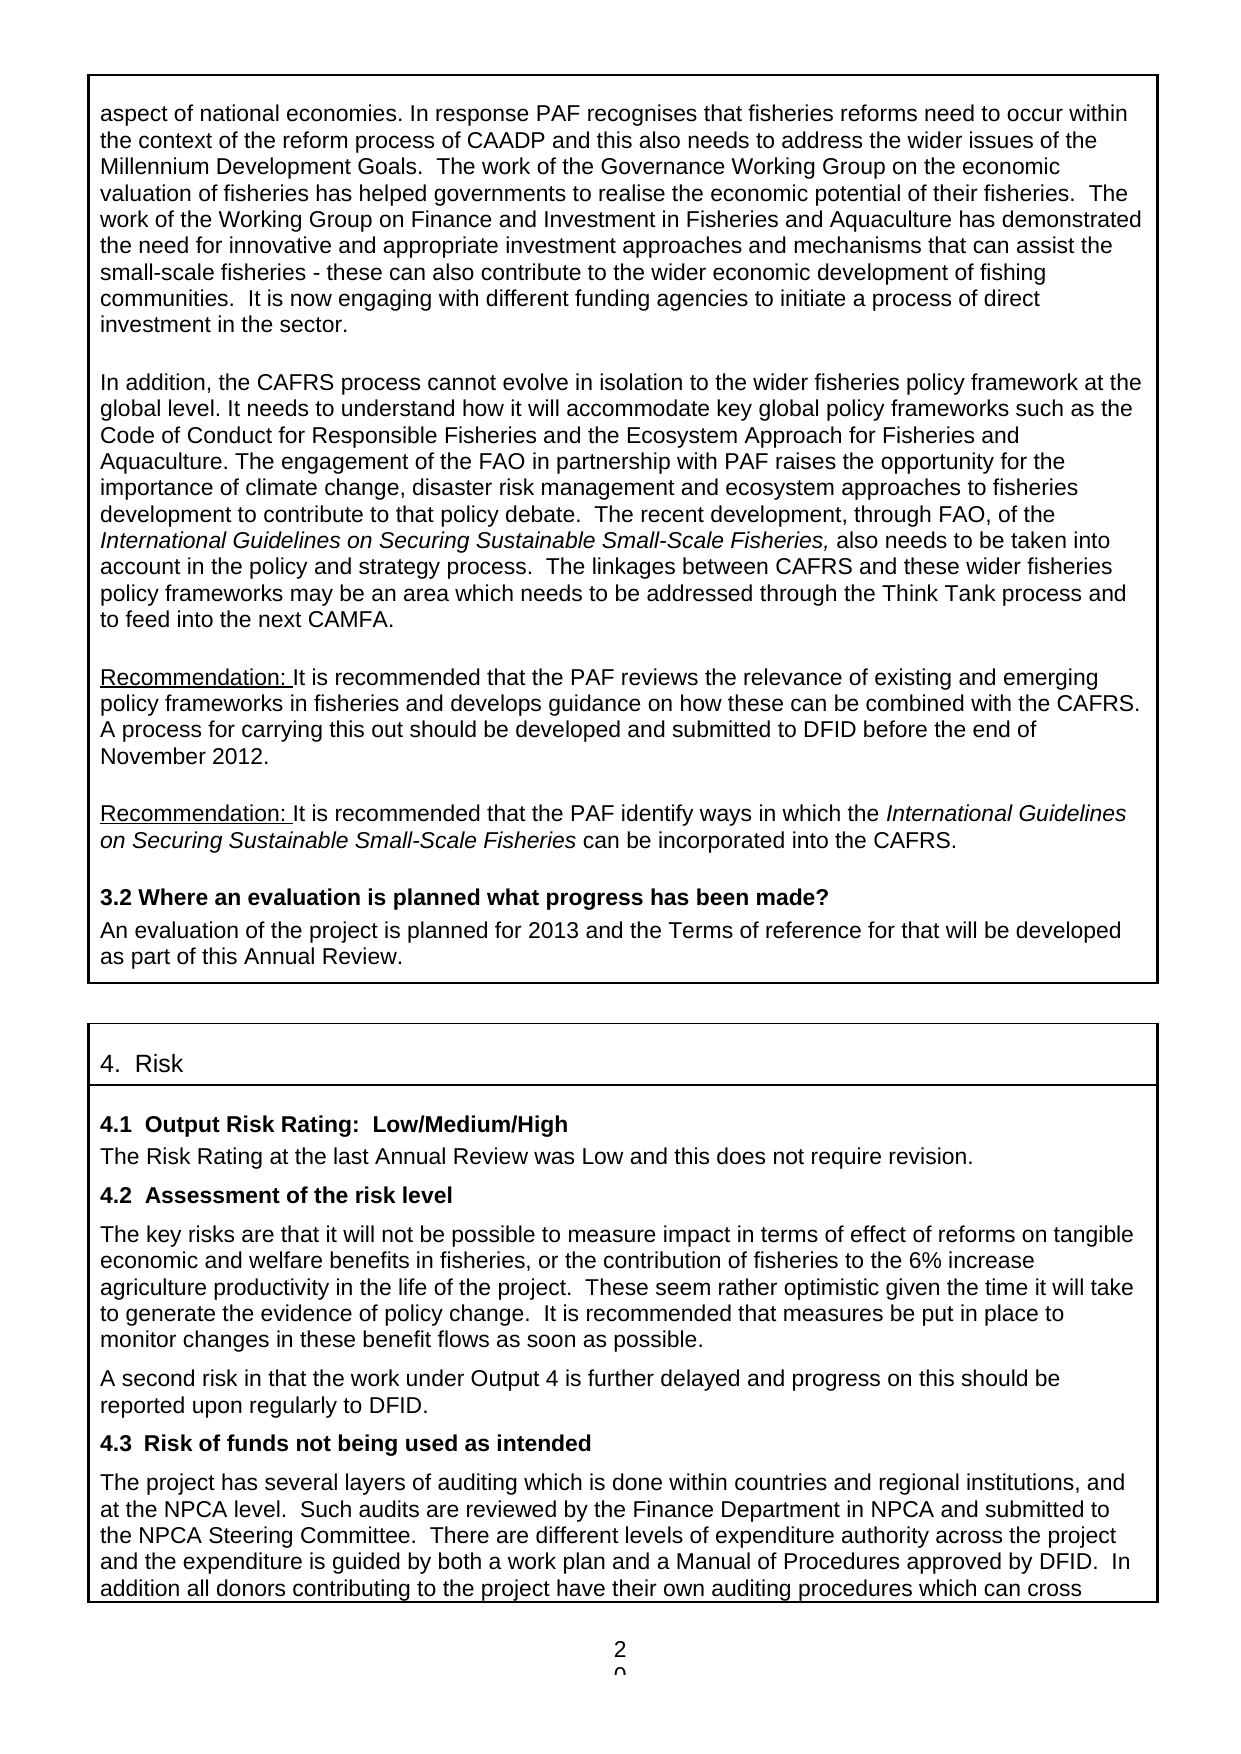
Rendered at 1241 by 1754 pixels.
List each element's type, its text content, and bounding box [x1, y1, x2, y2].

table_cell Risk of funds not being used as intended The project has several layers of auditing which is done within countries and regional institutions, and at the NPCA level. Such audits are reviewed by the Finance Department in NPCA and submitted to the NPCA Steering Committee. There are different levels of expenditure authority across the project and the expenditure is guided by both a work plan and a Manual of Procedures approved by DFID. In addition all donors contributing to the project have their own auditing procedures which can cross [90, 1430, 1156, 1601]
table_cell 4.1 Output Risk Rating: Low/Medium/High The Risk Rating at the last Annual Review was Low and this does not require revision. 4.2 Assessment of the risk level The key risks are that it will not be possible to measure impact in terms of effect of reforms on tangible economic and welfare benefits in fisheries, or the contribution of fisheries to the 6% increase agriculture productivity in the life of the project. These seem rather optimistic given the time it will take to generate the evidence of policy change. It is recommended that measures be put in place to monitor changes in these benefit flows as soon as possible. A second risk in that the work under Output 4 is further delayed and progress on this should be reported upon regularly to DFID. [90, 1086, 1156, 1430]
table_header 4. Risk [90, 1024, 1156, 1084]
table_cell aspect of national economies. In response PAF recognises that fisheries reforms need to occur within the context of the reform process of CAADP and this also needs to address the wider issues of the Millennium Development Goals. The work of the Governance Working Group on the economic valuation of fisheries has helped governments to realise the economic potential of their fisheries. The work of the Working Group on Finance and Investment in Fisheries and Aquaculture has demonstrated the need for innovative and appropriate investment approaches and mechanisms that can assist the small-scale fisheries - these can also contribute to the wider economic development of fishing communities. It is now engaging with different funding agencies to initiate a process of direct investment in the sector. In addition, the CAFRS process cannot evolve in isolation to the wider fisheries policy framework at the global level. It needs to understand how it will accommodate key global policy frameworks such as the Code of Conduct for Responsible Fisheries and the Ecosystem Approach for Fisheries and Aquaculture. The engagement of the FAO in partnership with PAF raises the opportunity for the importance of climate change, disaster risk management and ecosystem approaches to fisheries development to contribute to that policy debate. The recent development, through FAO, of the International Guidelines on Securing Sustainable Small-Scale Fisheries, also needs to be taken into account in the policy and strategy process. The linkages between CAFRS and these wider fisheries policy frameworks may be an area which needs to be addressed through the Think Tank process and to feed into the next CAMFA. Recommendation: It is recommended that the PAF reviews the relevance of existing and emerging policy frameworks in fisheries and develops guidance on how these can be combined with the CAFRS. A process for carrying this out should be developed and submitted to DFID before the end of November 2012. Recommendation: It is recommended that the PAF identify ways in which the International Guidelines on Securing Sustainable Small-Scale Fisheries can be incorporated into the CAFRS. 3.2 Where an evaluation is planned what progress has been made? An evaluation of the project is planned for 2013 and the Terms of reference for that will be developed as part of this Annual Review. [90, 76, 1156, 982]
